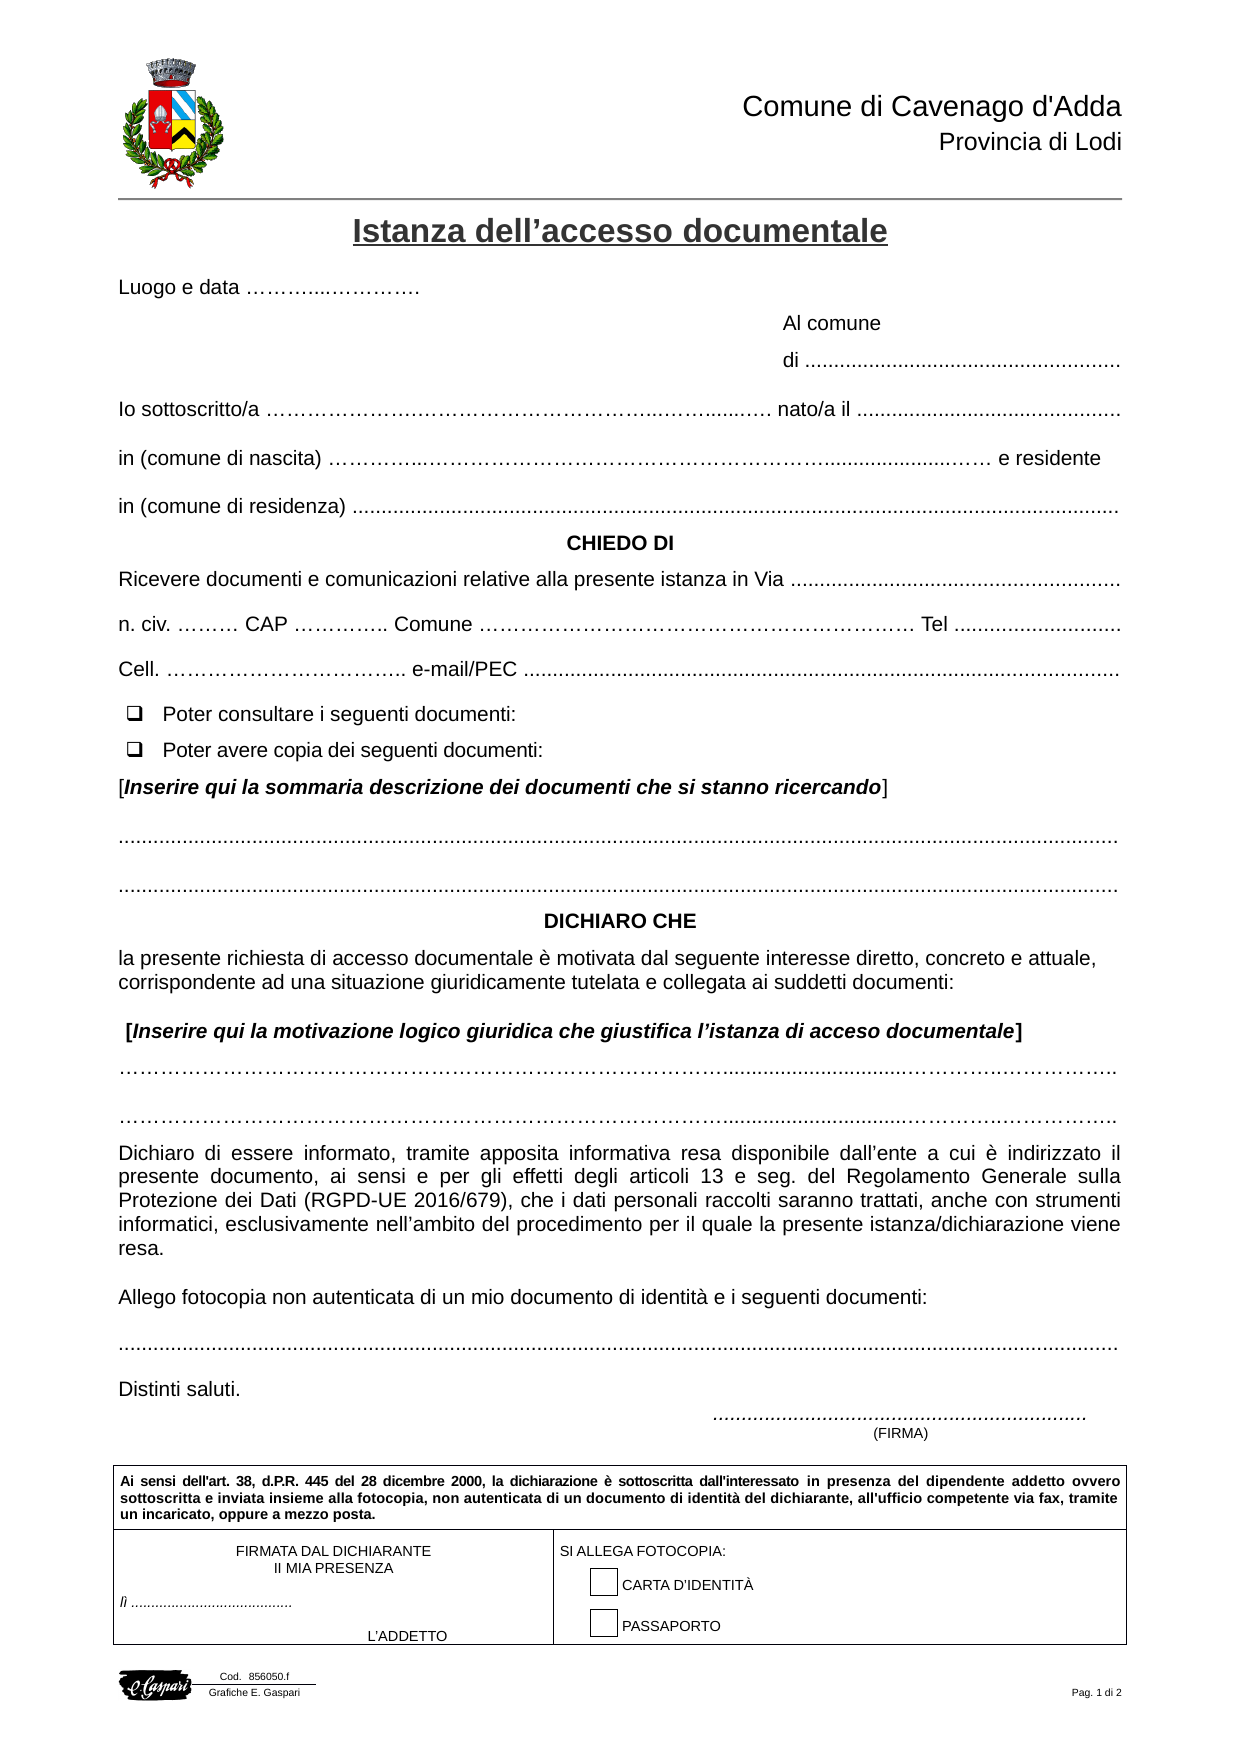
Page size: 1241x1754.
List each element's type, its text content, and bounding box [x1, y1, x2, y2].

text di [783, 347, 1122, 371]
table_header Ai sensi dell'art. 38, d.P.R. 445 del 28 dicembre 2000, la dichiarazione è sottoscritta dall'interessato in presenza del dipendente addetto ovvero sottoscritta e inviata insieme alla fotocopia, non autenticata di un documento di identità del dichiarante, all'ufficio competente via fax, tramite un incaricato, oppure a mezzo posta. [114, 1466, 1126, 1529]
text (FIRMA) [679, 1425, 1122, 1442]
list Poter consultare i seguenti documenti: [125, 702, 1122, 726]
text Ricevere documenti e comunicazioni relative alla presente istanza in Via [118, 567, 1122, 591]
text Cell. …………………………….. e-mail/PEC [118, 657, 1122, 681]
text Allego fotocopia non autenticata di un mio documento di identità e i seguenti documenti: [118, 1285, 1122, 1309]
text Io sottoscritto/a ………………….……………………………...…….......…. nato/a il [118, 396, 1122, 420]
list Poter avere copia dei seguenti documenti: [125, 738, 1122, 762]
text in (comune di nascita) …………...…………………………………………………......................…… e residente [118, 445, 1122, 469]
text Luogo e data ………....…………. [118, 274, 1122, 298]
picture [118, 1669, 192, 1701]
table_cell FIRMATA DAL DICHIARANTE II MIA PRESENZA lì ........................................ L’ADDETTO [114, 1530, 553, 1644]
subtitle Istanza dell’accesso documentale [118, 211, 1122, 249]
text in (comune di residenza) [118, 494, 1122, 518]
text CHIEDO DI [118, 531, 1122, 555]
text Dichiaro di essere informato, tramite apposita informativa resa disponibile dall’ente a cui è indirizzato il presente documento, ai sensi e per gli effetti degli articoli 13 e seg. del Regolamento Generale sulla Protezione dei Dati (RGPD-UE 2016/679), che i dati personali raccolti saranno trattati, anche con strumenti informatici, esclusivamente nell’ambito del procedimento per il quale la presente istanza/dichiarazione viene resa. [118, 1140, 1122, 1260]
text n. civ. ……… CAP ………….. Comune ……………………………………………………… Tel [118, 612, 1122, 636]
text Distinti saluti. [118, 1377, 1122, 1401]
text ……………………………………………………………………………................................…………..…………….. [118, 1055, 1122, 1079]
text [Inserire qui la motivazione logico giuridica che giustifica l’istanza di acceso documentale] [125, 1018, 1122, 1042]
table_cell SI ALLEGA FOTOCOPIA: CARTA D’IDENTITÀ PASSAPORTO [554, 1530, 1126, 1644]
text Al comune [783, 311, 1122, 335]
picture [122, 58, 224, 189]
text ……………………………………………………………………………................................…………..…………….. [118, 1104, 1122, 1128]
text la presente richiesta di accesso documentale è motivata dal seguente interesse diretto, concreto e attuale, corrispondente ad una situazione giuridicamente tutelata e collegata ai suddetti documenti: [118, 946, 1122, 993]
text DICHIARO CHE [118, 909, 1122, 933]
text ................................................................. [679, 1401, 1122, 1425]
text Comune di Cavenago d'Adda [224, 89, 1122, 122]
text [Inserire qui la sommaria descrizione dei documenti che si stanno ricercando] [118, 775, 1122, 799]
text Provincia di Lodi [224, 127, 1122, 156]
